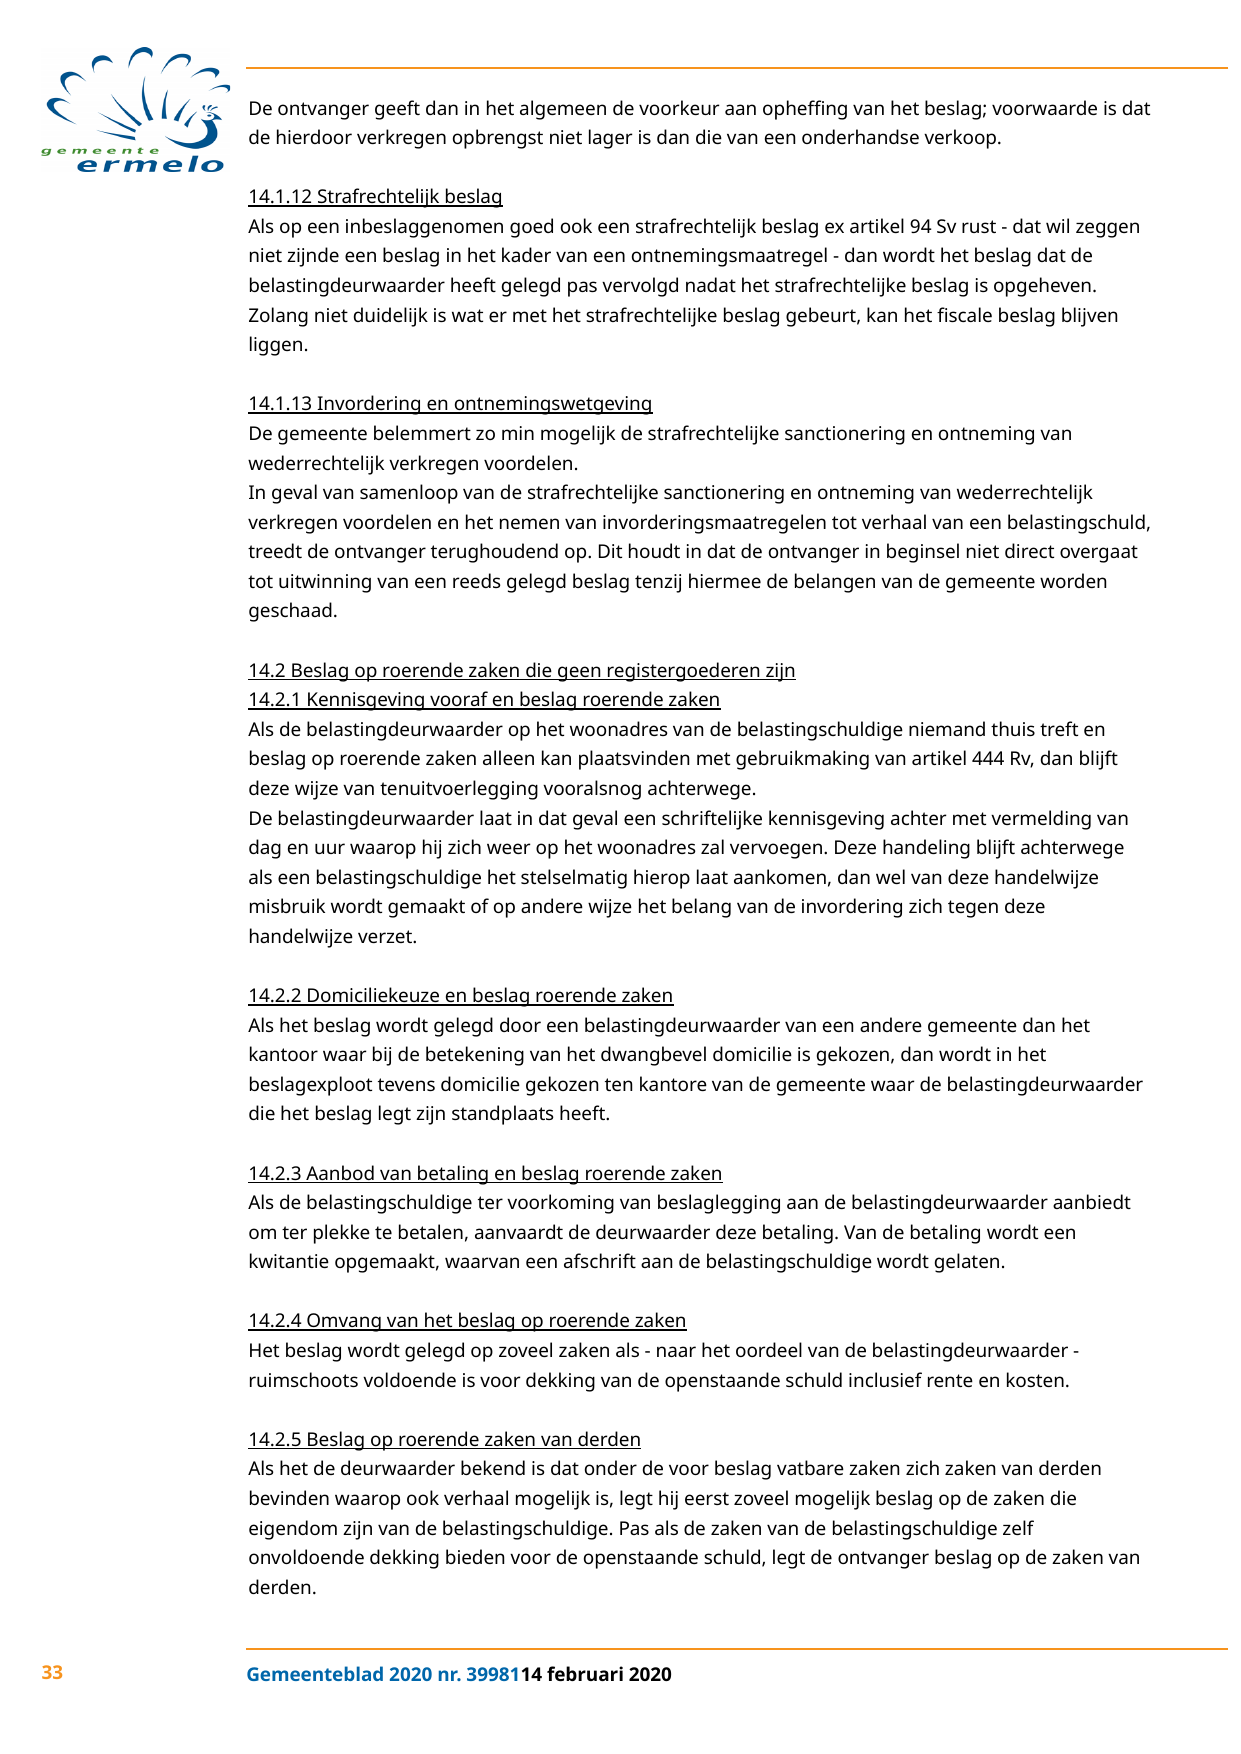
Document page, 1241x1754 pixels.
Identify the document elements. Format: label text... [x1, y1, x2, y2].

text Als de belastingschuldige ter voorkoming van beslaglegging aan de belastingdeurwaarder aanbiedt om ter plekke te betalen, aanvaardt de deurwaarder deze betaling. Van de betaling wordt een kwitantie opgemaakt, waarvan een afschrift aan de belastingschuldige wordt gelaten. [248, 1189, 1152, 1274]
text De ontvanger geeft dan in het algemeen de voorkeur aan opheffing van het beslag; voorwaarde is dat de hierdoor verkregen opbrengst niet lager is dan die van een onderhandse verkoop. [248, 95, 1152, 150]
picture [41, 47, 231, 172]
text 14.1.12 Strafrechtelijk beslag [248, 183, 1152, 209]
text Als het beslag wordt gelegd door een belastingdeurwaarder van een andere gemeente dan het kantoor waar bij de betekening van het dwangbevel domicilie is gekozen, dan wordt in het beslagexploot tevens domicilie gekozen ten kantore van de gemeente waar de belastingdeurwaarder die het beslag legt zijn standplaats heeft. [248, 1012, 1152, 1126]
text Als de belastingdeurwaarder op het woonadres van de belastingschuldige niemand thuis treft en beslag op roerende zaken alleen kan plaatsvinden met gebruikmaking van artikel 444 Rv, dan blijft deze wijze van tenuitvoerlegging vooralsnog achterwege. [248, 716, 1152, 801]
text 14.2.2 Domiciliekeuze en beslag roerende zaken [248, 982, 1152, 1008]
text 14.2.1 Kennisgeving vooraf en beslag roerende zaken [248, 686, 1152, 712]
text In geval van samenloop van de strafrechtelijke sanctionering en ontneming van wederrechtelijk verkregen voordelen en het nemen van invorderingsmaatregelen tot verhaal van een belastingschuld, treedt de ontvanger terughoudend op. Dit houdt in dat de ontvanger in beginsel niet direct overgaat tot uitwinning van een reeds gelegd beslag tenzij hiermee de belangen van de gemeente worden geschaad. [248, 479, 1152, 623]
text Het beslag wordt gelegd op zoveel zaken als - naar het oordeel van de belastingdeurwaarder - ruimschoots voldoende is voor dekking van de openstaande schuld inclusief rente en kosten. [248, 1337, 1152, 1393]
text Als het de deurwaarder bekend is dat onder de voor beslag vatbare zaken zich zaken van derden bevinden waarop ook verhaal mogelijk is, legt hij eerst zoveel mogelijk beslag op de zaken die eigendom zijn van de belastingschuldige. Pas als de zaken van de belastingschuldige zelf onvoldoende dekking bieden voor de openstaande schuld, legt de ontvanger beslag op de zaken van derden. [248, 1456, 1152, 1600]
text De gemeente belemmert zo min mogelijk de strafrechtelijke sanctionering en ontneming van wederrechtelijk verkregen voordelen. [248, 420, 1152, 476]
text 14.2.4 Omvang van het beslag op roerende zaken [248, 1308, 1152, 1333]
text 14.2.5 Beslag op roerende zaken van derden [248, 1426, 1152, 1452]
text De belastingdeurwaarder laat in dat geval een schriftelijke kennisgeving achter met vermelding van dag en uur waarop hij zich weer op het woonadres zal vervoegen. Deze handeling blijft achterwege als een belastingschuldige het stelselmatig hierop laat aankomen, dan wel van deze handelwijze misbruik wordt gemaakt of op andere wijze het belang van de invordering zich tegen deze handelwijze verzet. [248, 805, 1152, 949]
text 14.1.13 Invordering en ontnemingswetgeving [248, 391, 1152, 416]
text 14.2 Beslag op roerende zaken die geen registergoederen zijn [248, 657, 1152, 683]
text Zolang niet duidelijk is wat er met het strafrechtelijke beslag gebeurt, kan het fiscale beslag blijven liggen. [248, 302, 1152, 357]
text Als op een inbeslaggenomen goed ook een strafrechtelijk beslag ex artikel 94 Sv rust - dat wil zeggen niet zijnde een beslag in het kader van een ontnemingsmaatregel - dan wordt het beslag dat de belastingdeurwaarder heeft gelegd pas vervolgd nadat het strafrechtelijke beslag is opgeheven. [248, 213, 1152, 298]
text 14.2.3 Aanbod van betaling en beslag roerende zaken [248, 1160, 1152, 1186]
